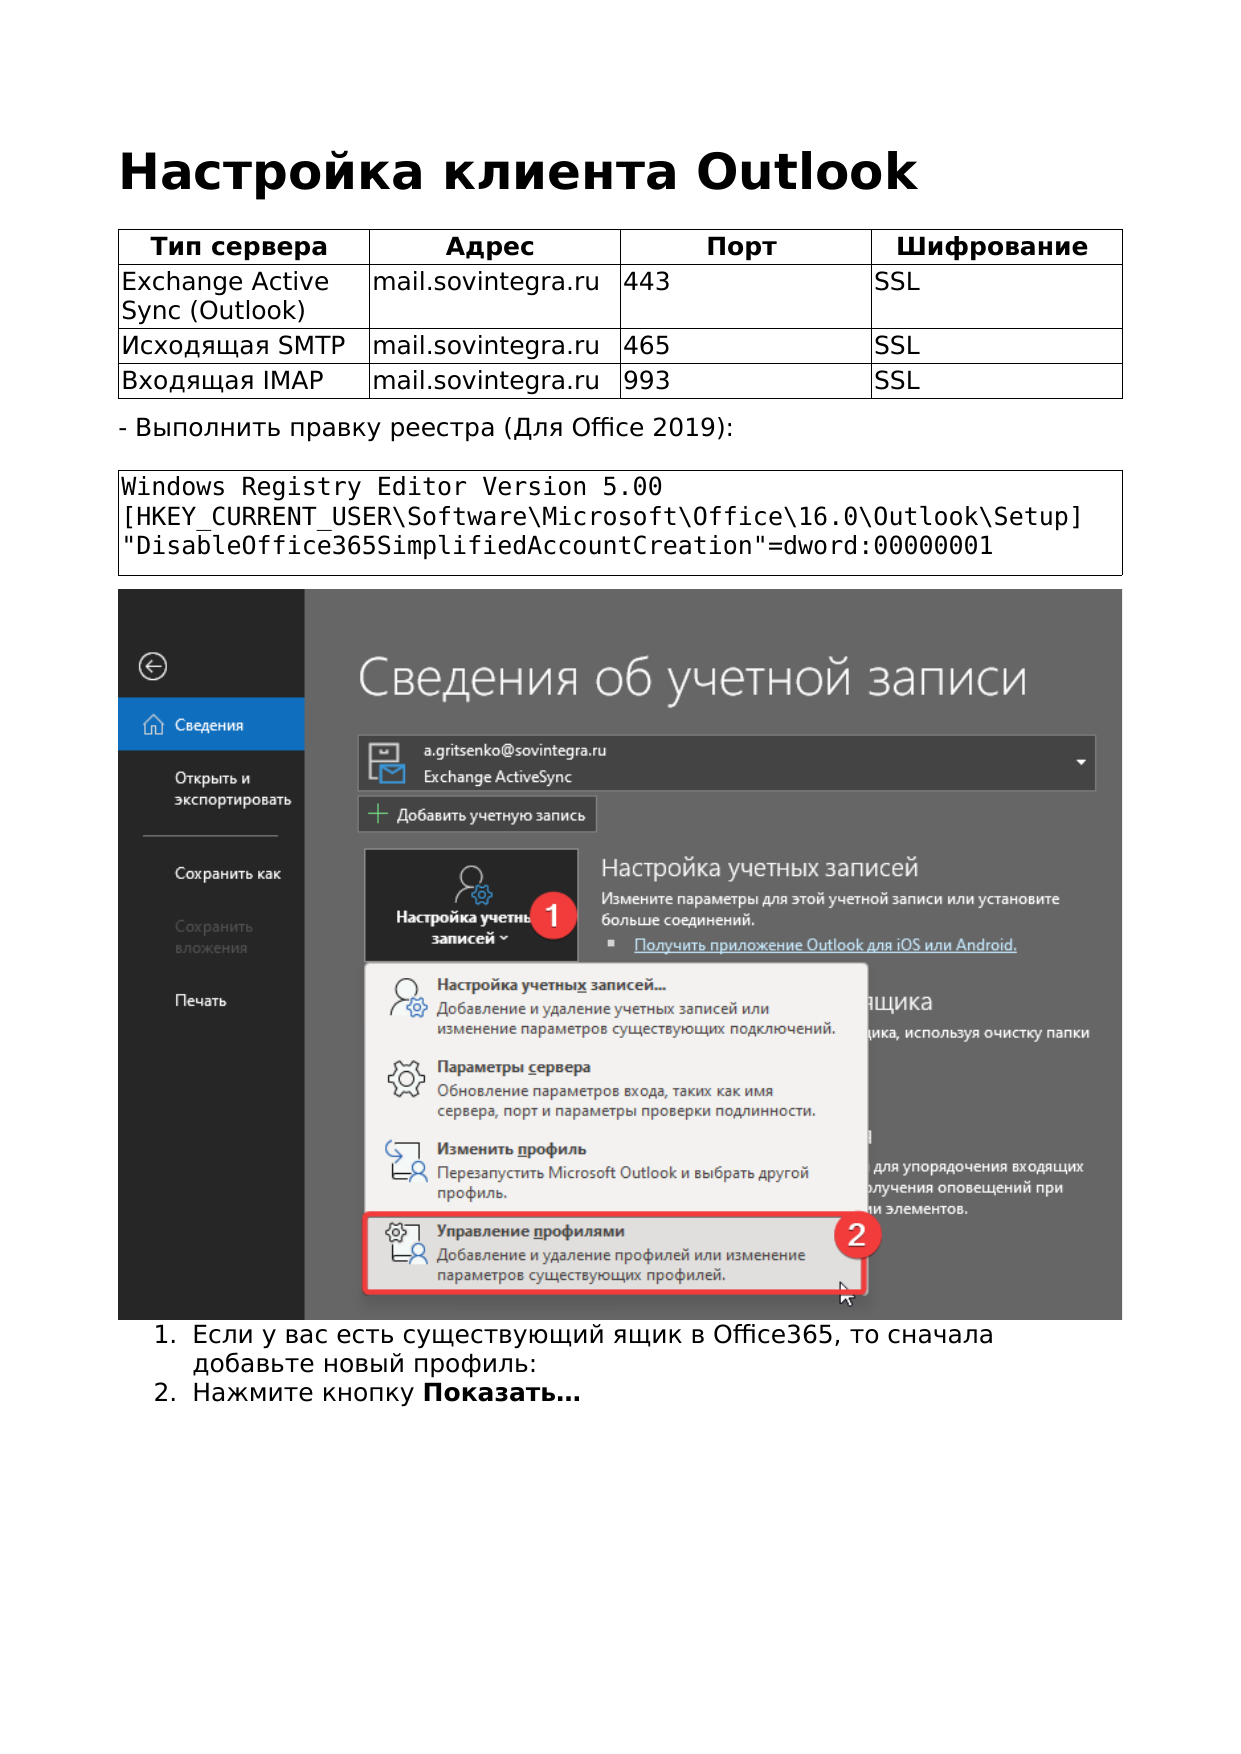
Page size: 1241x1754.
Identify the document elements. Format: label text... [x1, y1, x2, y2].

table_header Адрес [370, 230, 620, 264]
table_cell SSL [872, 265, 1122, 328]
table_cell mail.sovintegra.ru [370, 364, 620, 398]
table_cell Исходящая SMTP [119, 329, 369, 363]
table_header Шифрование [872, 230, 1122, 264]
table_cell mail.sovintegra.ru [370, 265, 620, 328]
picture [118, 589, 1123, 1320]
list Если у вас есть существующий ящик в Office365, то сначала добавьте новый профиль: [177, 1320, 1122, 1378]
table_header Порт [621, 230, 871, 264]
table_cell Входящая IMAP [119, 364, 369, 398]
table_cell 993 [621, 364, 871, 398]
table_cell mail.sovintegra.ru [370, 329, 620, 363]
table_cell 443 [621, 265, 871, 328]
list Нажмите кнопку Показать… [177, 1378, 1122, 1407]
table_cell Exchange Active Sync (Outlook) [119, 265, 369, 328]
text - Выполнить правку реестра (Для Office 2019): [118, 413, 1122, 442]
subtitle Настройка клиента Outlook [118, 143, 1122, 201]
table_cell 465 [621, 329, 871, 363]
table_header Тип сервера [119, 230, 369, 264]
table_cell SSL [872, 329, 1122, 363]
table_header Windows Registry Editor Version 5.00 [HKEY_CURRENT_USER\Software\Microsoft\Office\16.0\Outlook\Setup] "DisableOffice365SimplifiedAccountCreation"=dword:00000001 [119, 471, 1122, 575]
table_cell SSL [872, 364, 1122, 398]
